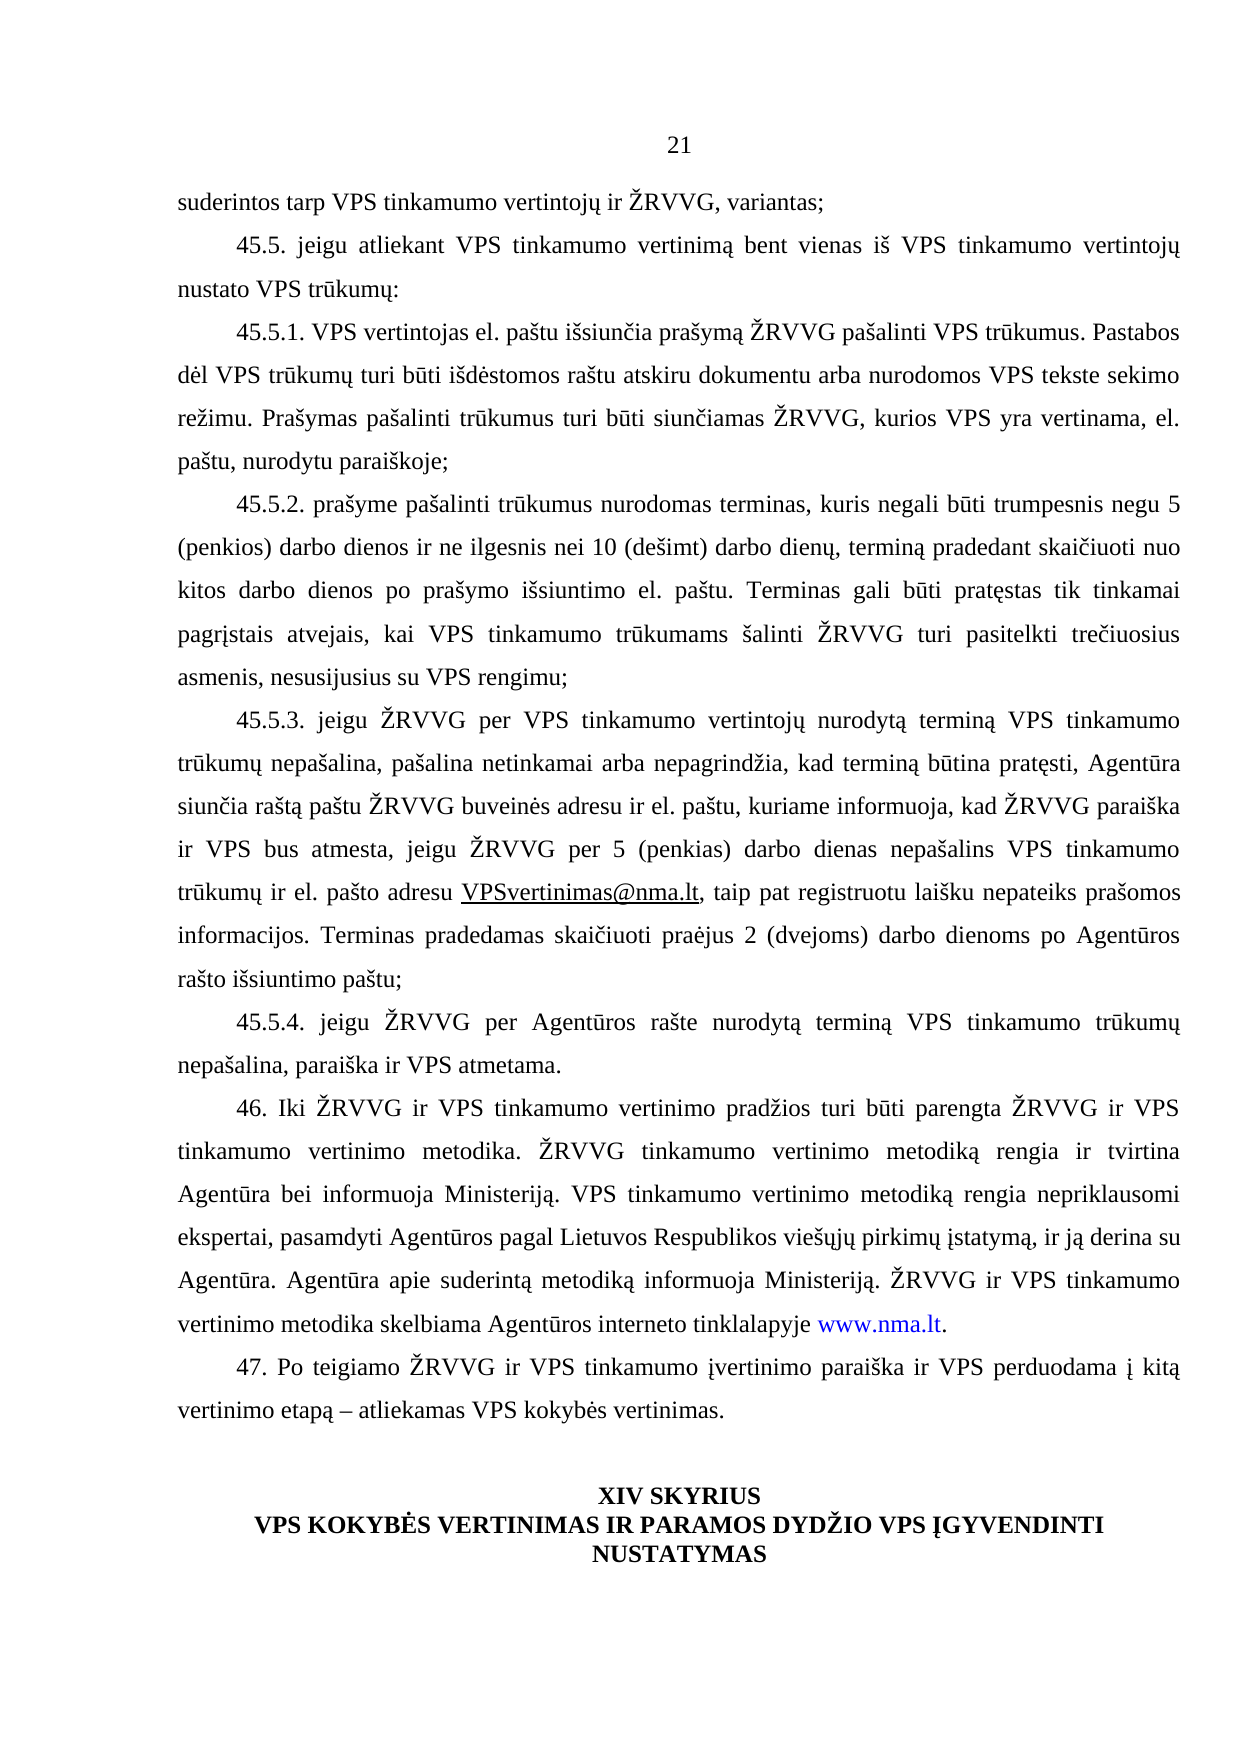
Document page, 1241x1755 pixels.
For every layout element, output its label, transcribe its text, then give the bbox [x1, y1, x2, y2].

text 47. Po teigiamo ŽRVVG ir VPS tinkamumo įvertinimo paraiška ir VPS perduodama į kitą vertinimo etapą – atliekamas VPS kokybės vertinimas. [177, 1352, 1181, 1424]
text 45.5.2. prašyme pašalinti trūkumus nurodomas terminas, kuris negali būti trumpesnis negu 5 (penkios) darbo dienos ir ne ilgesnis nei 10 (dešimt) darbo dienų, terminą pradedant skaičiuoti nuo kitos darbo dienos po prašymo išsiuntimo el. paštu. Terminas gali būti pratęstas tik tinkamai pagrįstais atvejais, kai VPS tinkamumo trūkumams šalinti ŽRVVG turi pasitelkti trečiuosius asmenis, nesusijusius su VPS rengimu; [177, 489, 1181, 691]
text 45.5.4. jeigu ŽRVVG per Agentūros rašte nurodytą terminą VPS tinkamumo trūkumų nepašalina, paraiška ir VPS atmetama. [177, 1007, 1181, 1079]
text suderintos tarp VPS tinkamumo vertintojų ir ŽRVVG, variantas; [177, 187, 1181, 216]
text 45.5.3. jeigu ŽRVVG per VPS tinkamumo vertintojų nurodytą terminą VPS tinkamumo trūkumų nepašalina, pašalina netinkamai arba nepagrindžia, kad terminą būtina pratęsti, Agentūra siunčia raštą paštu ŽRVVG buveinės adresu ir el. paštu, kuriame informuoja, kad ŽRVVG paraiška ir VPS bus atmesta, jeigu ŽRVVG per 5 (penkias) darbo dienas nepašalins VPS tinkamumo trūkumų ir el. pašto adresu VPSvertinimas@nma.lt, taip pat registruotu laišku nepateiks prašomos informacijos. Terminas pradedamas skaičiuoti praėjus 2 (dvejoms) darbo dienoms po Agentūros rašto išsiuntimo paštu; [177, 705, 1181, 992]
text 46. Iki ŽRVVG ir VPS tinkamumo vertinimo pradžios turi būti parengta ŽRVVG ir VPS tinkamumo vertinimo metodika. ŽRVVG tinkamumo vertinimo metodiką rengia ir tvirtina Agentūra bei informuoja Ministeriją. VPS tinkamumo vertinimo metodiką rengia nepriklausomi ekspertai, pasamdyti Agentūros pagal Lietuvos Respublikos viešųjų pirkimų įstatymą, ir ją derina su Agentūra. Agentūra apie suderintą metodiką informuoja Ministeriją. ŽRVVG ir VPS tinkamumo vertinimo metodika skelbiama Agentūros interneto tinklalapyje www.nma.lt. [177, 1093, 1181, 1337]
text XIV SKYRIUS [177, 1481, 1181, 1510]
text 45.5. jeigu atliekant VPS tinkamumo vertinimą bent vienas iš VPS tinkamumo vertintojų nustato VPS trūkumų: [177, 231, 1181, 302]
text VPS KOKYBĖS VERTINIMAS IR PARAMOS DYDŽIO VPS ĮGYVENDINTI NUSTATYMAS [177, 1510, 1181, 1567]
text 45.5.1. VPS vertintojas el. paštu išsiunčia prašymą ŽRVVG pašalinti VPS trūkumus. Pastabos dėl VPS trūkumų turi būti išdėstomos raštu atskiru dokumentu arba nurodomos VPS tekste sekimo režimu. Prašymas pašalinti trūkumus turi būti siunčiamas ŽRVVG, kurios VPS yra vertinama, el. paštu, nurodytu paraiškoje; [177, 317, 1181, 475]
